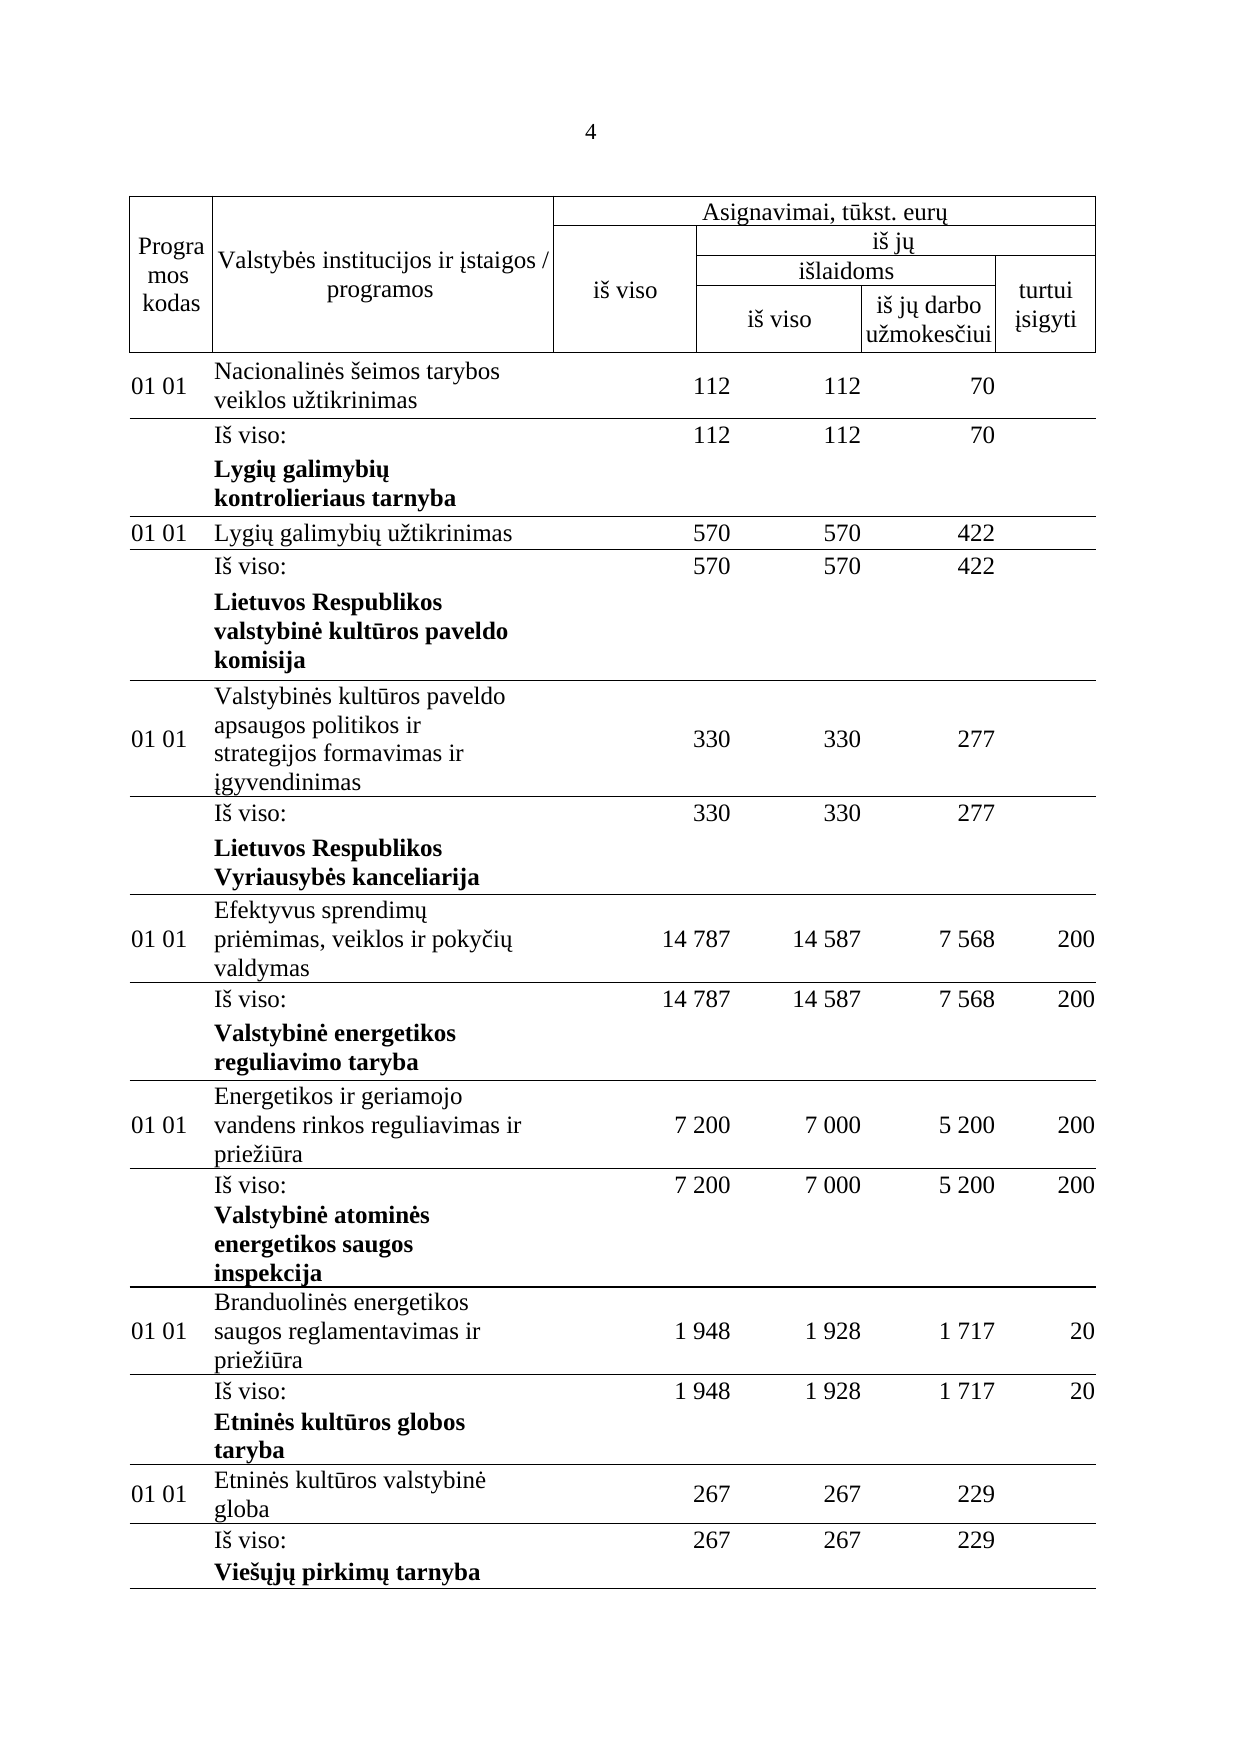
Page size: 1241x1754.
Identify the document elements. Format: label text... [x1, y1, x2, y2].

table_cell [996, 419, 1096, 450]
table_cell [524, 581, 596, 680]
table_cell [1096, 982, 1109, 1014]
table_cell 570 [731, 517, 862, 549]
table_cell Etninės kultūros globos taryba [213, 1407, 524, 1464]
table_cell [524, 1407, 596, 1464]
table_cell 200 [996, 983, 1096, 1014]
table_cell [996, 1555, 1096, 1588]
table_header Valstybės institucijos ir įstaigos / programos [213, 197, 553, 352]
table_cell 1 928 [731, 1288, 862, 1374]
table_cell [1096, 352, 1109, 417]
table_cell [119, 1407, 129, 1464]
table_cell [119, 1464, 129, 1523]
table_cell [996, 450, 1096, 516]
table_cell Valstybinė energetikos reguliavimo taryba [213, 1015, 524, 1080]
table_cell [1096, 1374, 1109, 1407]
table_cell [130, 797, 213, 829]
table_cell 14 587 [731, 983, 862, 1014]
table_cell 267 [731, 1524, 862, 1555]
table_cell [130, 419, 213, 450]
table_cell [130, 1407, 213, 1464]
table_cell 1 928 [731, 1375, 862, 1407]
table_cell 7 568 [862, 895, 996, 982]
table_cell [996, 353, 1096, 417]
table_cell [119, 1286, 129, 1374]
table_cell 14 587 [731, 895, 862, 982]
table_cell Lietuvos Respublikos valstybinė kultūros paveldo komisija [213, 581, 524, 680]
table_cell išlaidoms [697, 256, 995, 285]
table_cell [731, 1407, 862, 1464]
table_cell [596, 581, 731, 680]
table_cell [119, 1015, 129, 1080]
table_cell [1096, 225, 1109, 255]
table_cell 112 [596, 419, 731, 450]
table_cell [119, 894, 129, 982]
table_cell [119, 516, 129, 549]
table_cell [119, 352, 129, 417]
table_cell [596, 1200, 731, 1286]
table_cell [524, 450, 596, 516]
table_cell [524, 1169, 596, 1200]
table_cell Lygių galimybių užtikrinimas [213, 517, 524, 549]
table_cell [119, 982, 129, 1014]
table_cell [996, 681, 1096, 796]
table_cell 277 [862, 797, 996, 829]
table_cell [1096, 1555, 1109, 1588]
table_cell [996, 517, 1096, 549]
table_cell [1096, 549, 1109, 581]
table_cell [130, 550, 213, 581]
table_cell [862, 450, 996, 516]
table_cell 01 01 [130, 1288, 213, 1374]
table_cell [119, 1080, 129, 1167]
table_header [1096, 196, 1109, 225]
table_cell [731, 581, 862, 680]
table_cell [1096, 285, 1109, 352]
table_cell [996, 1524, 1096, 1555]
table_cell [1096, 796, 1109, 829]
table_cell iš viso [554, 226, 696, 352]
table_cell [1096, 894, 1109, 982]
table_cell [1096, 255, 1109, 285]
table_cell [524, 983, 596, 1014]
table_cell [1096, 1407, 1109, 1464]
table_cell [130, 829, 213, 894]
table_cell 5 200 [862, 1081, 996, 1167]
table_header Progra mos kodas [130, 197, 212, 352]
table_cell [524, 550, 596, 581]
table_cell [130, 1375, 213, 1407]
table_cell Etninės kultūros valstybinė globa [213, 1465, 524, 1523]
table_cell [524, 1288, 596, 1374]
table_cell [119, 1523, 129, 1555]
table_cell 7 200 [596, 1169, 731, 1200]
table_cell [524, 829, 596, 894]
table_cell Lygių galimybių kontrolieriaus tarnyba [213, 450, 524, 516]
table_cell 7 200 [596, 1081, 731, 1167]
table_cell [731, 1555, 862, 1588]
table_cell [130, 450, 213, 516]
table_cell [119, 796, 129, 829]
table_cell [862, 581, 996, 680]
table_cell 229 [862, 1524, 996, 1555]
table_cell [524, 353, 596, 417]
table_cell 267 [596, 1465, 731, 1523]
table_cell Valstybinės kultūros paveldo apsaugos politikos ir strategijos formavimas ir įgyvendinimas [213, 681, 524, 796]
table_cell [1096, 581, 1109, 680]
table_cell 570 [596, 517, 731, 549]
table_cell [1096, 450, 1109, 516]
table_cell Iš viso: [213, 550, 524, 581]
table_cell 01 01 [130, 1465, 213, 1523]
table_cell [731, 450, 862, 516]
table_cell [524, 517, 596, 549]
table_cell [130, 1169, 213, 1200]
table_cell 330 [596, 681, 731, 796]
table_cell 01 01 [130, 681, 213, 796]
table_cell [596, 1015, 731, 1080]
table_cell [524, 1375, 596, 1407]
table_cell [862, 829, 996, 894]
table_cell Efektyvus sprendimų priėmimas, veiklos ir pokyčių valdymas [213, 895, 524, 982]
table_cell [524, 1555, 596, 1588]
table_cell 7 000 [731, 1169, 862, 1200]
table_cell Energetikos ir geriamojo vandens rinkos reguliavimas ir priežiūra [213, 1081, 524, 1167]
table_cell [1096, 1015, 1109, 1080]
table_cell [119, 255, 129, 285]
table_cell Iš viso: [213, 797, 524, 829]
table_cell [119, 1555, 129, 1588]
table_cell [996, 797, 1096, 829]
table_cell turtui įsigyti [996, 256, 1095, 352]
table_cell [524, 1524, 596, 1555]
table_cell 112 [596, 353, 731, 417]
table_cell [862, 1555, 996, 1588]
table_cell Iš viso: [213, 419, 524, 450]
table_cell 01 01 [130, 895, 213, 982]
table_header [119, 196, 129, 225]
table_cell [1096, 1464, 1109, 1523]
table_cell Viešųjų pirkimų tarnyba [213, 1555, 524, 1588]
table_cell 7 000 [731, 1081, 862, 1167]
table_cell 70 [862, 353, 996, 417]
table_cell [524, 419, 596, 450]
table_cell [524, 1015, 596, 1080]
table_cell [524, 1200, 596, 1286]
table_cell [119, 450, 129, 516]
table_cell 1 948 [596, 1375, 731, 1407]
table_cell [130, 581, 213, 680]
table_cell [1096, 1080, 1109, 1167]
table_cell 200 [996, 1081, 1096, 1167]
table_cell [1096, 1286, 1109, 1374]
table_cell 267 [731, 1465, 862, 1523]
table_cell Valstybinė atominės energetikos saugos inspekcija [213, 1200, 524, 1286]
table_cell 112 [731, 353, 862, 417]
table_cell 422 [862, 550, 996, 581]
table_cell [119, 1200, 129, 1286]
table_cell [119, 225, 129, 255]
table_cell 267 [596, 1524, 731, 1555]
table_cell 200 [996, 1169, 1096, 1200]
table_cell [596, 1555, 731, 1588]
table_cell 200 [996, 895, 1096, 982]
table_cell 112 [731, 419, 862, 450]
table_cell [524, 895, 596, 982]
table_cell [996, 829, 1096, 894]
table_cell [119, 829, 129, 894]
table_cell [596, 450, 731, 516]
table_cell [130, 1555, 213, 1588]
table_cell [130, 1015, 213, 1080]
table_cell [119, 285, 129, 352]
table_cell 14 787 [596, 895, 731, 982]
table_cell Iš viso: [213, 1524, 524, 1555]
table_cell [1096, 1168, 1109, 1200]
table_cell [862, 1015, 996, 1080]
table_cell Iš viso: [213, 1169, 524, 1200]
table_cell Lietuvos Respublikos Vyriausybės kanceliarija [213, 829, 524, 894]
table_cell [996, 1200, 1096, 1286]
table_cell [996, 581, 1096, 680]
table_cell 1 948 [596, 1288, 731, 1374]
table_cell [119, 1168, 129, 1200]
table_cell 7 568 [862, 983, 996, 1014]
table_cell 277 [862, 681, 996, 796]
table_cell [596, 829, 731, 894]
table_cell [119, 680, 129, 796]
table_cell [862, 1407, 996, 1464]
table_cell [119, 549, 129, 581]
table_cell 422 [862, 517, 996, 549]
table_cell 70 [862, 419, 996, 450]
table_cell [130, 983, 213, 1014]
table_cell [731, 1015, 862, 1080]
table_cell [596, 1407, 731, 1464]
table_cell [524, 1465, 596, 1523]
table_cell [524, 681, 596, 796]
table_cell [1096, 680, 1109, 796]
table_cell 01 01 [130, 517, 213, 549]
table_cell 20 [996, 1375, 1096, 1407]
table_cell 01 01 [130, 1081, 213, 1167]
table_cell [1096, 829, 1109, 894]
table_cell [731, 1200, 862, 1286]
table_cell [996, 1407, 1096, 1464]
table_header Asignavimai, tūkst. eurų [554, 197, 1095, 225]
table_cell 229 [862, 1465, 996, 1523]
table_cell Iš viso: [213, 983, 524, 1014]
table_cell [524, 797, 596, 829]
table_cell [119, 418, 129, 450]
table_cell [862, 1200, 996, 1286]
table_cell 570 [596, 550, 731, 581]
table_cell [996, 1015, 1096, 1080]
table_cell 01 01 [130, 353, 213, 417]
table_cell Nacionalinės šeimos tarybos veiklos užtikrinimas [213, 353, 524, 417]
table_cell iš viso [697, 286, 861, 352]
table_cell 330 [731, 681, 862, 796]
table_cell 5 200 [862, 1169, 996, 1200]
table_cell [996, 1465, 1096, 1523]
table_cell [119, 581, 129, 680]
table_cell [996, 550, 1096, 581]
table_cell [119, 1374, 129, 1407]
table_cell [1096, 418, 1109, 450]
table_cell [731, 829, 862, 894]
table_cell [524, 1081, 596, 1167]
table_cell 1 717 [862, 1375, 996, 1407]
table_cell 20 [996, 1288, 1096, 1374]
table_cell [1096, 1200, 1109, 1286]
table_cell [130, 1524, 213, 1555]
table_cell 330 [596, 797, 731, 829]
table_cell 330 [731, 797, 862, 829]
table_cell 570 [731, 550, 862, 581]
table_cell 1 717 [862, 1288, 996, 1374]
table_cell Branduolinės energetikos saugos reglamentavimas ir priežiūra [213, 1288, 524, 1374]
table_cell [1096, 516, 1109, 549]
table_cell [1096, 1523, 1109, 1555]
table_cell 14 787 [596, 983, 731, 1014]
table_cell iš jų darbo užmokesčiui [862, 286, 995, 352]
table_cell [130, 1200, 213, 1286]
table_cell iš jų [697, 226, 1095, 255]
table_cell Iš viso: [213, 1375, 524, 1407]
